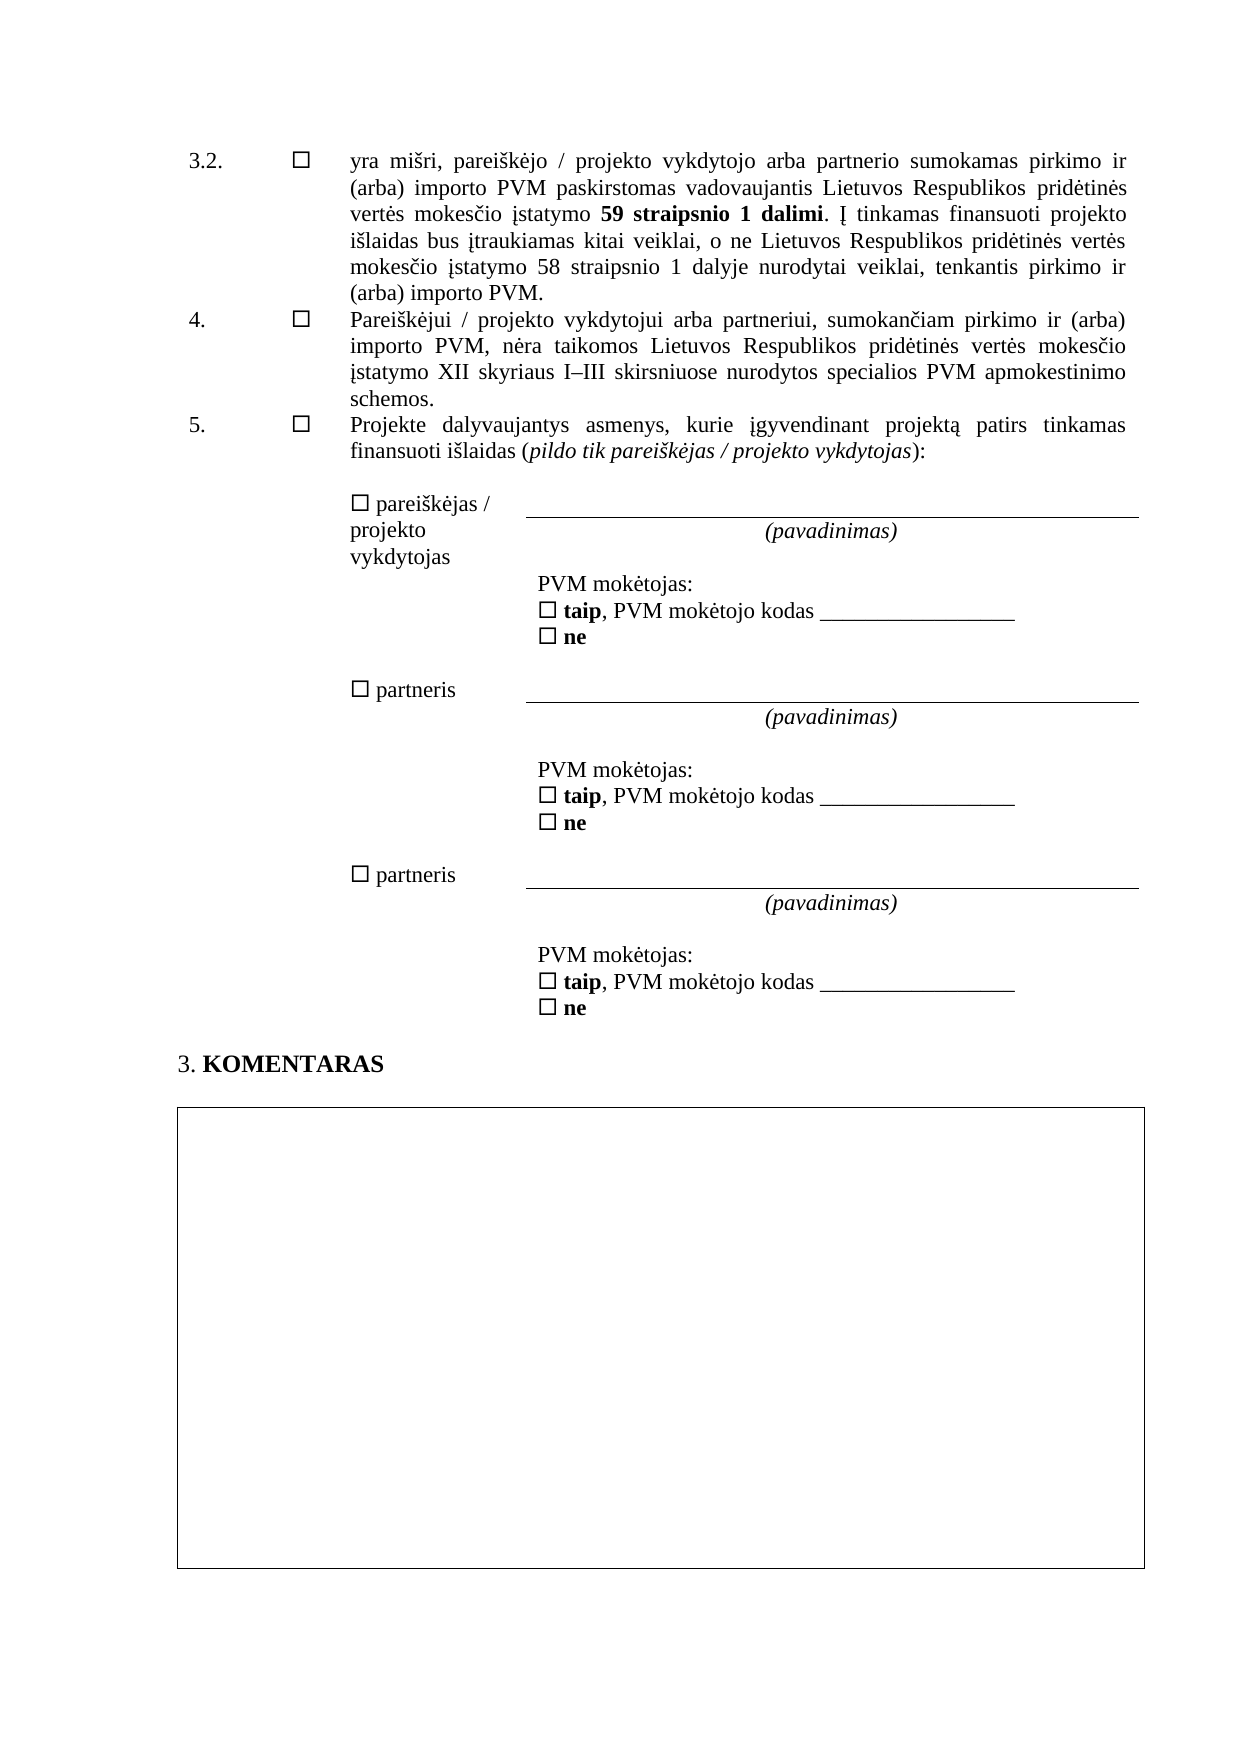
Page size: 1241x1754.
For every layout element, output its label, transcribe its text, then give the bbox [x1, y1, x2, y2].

table_cell yra mišri, pareiškėjo / projekto vykdytojo arba partnerio sumokamas pirkimo ir (arba) importo PVM paskirstomas vadovaujantis Lietuvos Respublikos pridėtinės vertės mokesčio įstatymo 59 straipsnio 1 dalimi. Į tinkamas finansuoti projekto išlaidas bus įtraukiamas kitai veiklai, o ne Lietuvos Respublikos pridėtinės vertės mokesčio įstatymo 58 straipsnio 1 dalyje nurodytai veiklai, tenkantis pirkimo ir (arba) importo PVM. [339, 148, 1138, 306]
table_cell (pavadinimas) PVM mokėtojas: [] taip, PVM mokėtojo kodas _________________ [] ne [526, 518, 1138, 649]
table_cell (pavadinimas) PVM mokėtojas: [] taip, PVM mokėtojo kodas _________________ [] ne [526, 703, 1138, 835]
table_cell [] partneris [339, 649, 526, 835]
table_cell [] [264, 306, 338, 411]
table_cell Pareiškėjui / projekto vykdytojui arba partneriui, sumokančiam pirkimo ir (arba) importo PVM, nėra taikomos Lietuvos Respublikos pridėtinės vertės mokesčio įstatymo XII skyriaus I–III skirsniuose nurodytos specialios PVM apmokestinimo schemos. [339, 306, 1138, 411]
text 3. KOMENTARAS [177, 1049, 1122, 1078]
table_header [178, 1108, 1144, 1568]
table_cell [] pareiškėjas / projekto vykdytojas [339, 464, 526, 649]
table_cell 3.2. [177, 148, 263, 306]
table_cell [177, 464, 338, 517]
table_cell Projekte dalyvaujantys asmenys, kurie įgyvendinant projektą patirs tinkamas finansuoti išlaidas (pildo tik pareiškėjas / projekto vykdytojas): [339, 411, 1138, 464]
table_cell (pavadinimas) PVM mokėtojas: [] taip, PVM mokėtojo kodas _________________ [] ne [526, 889, 1138, 1020]
table_cell [526, 649, 1138, 702]
table_cell [] [264, 411, 338, 464]
table_cell [177, 888, 338, 1020]
table_cell [] partneris [339, 835, 526, 1020]
table_cell [177, 835, 338, 888]
table_cell [177, 649, 338, 702]
table_cell [] [264, 148, 338, 306]
table_cell 5. [177, 411, 263, 464]
table_cell [526, 835, 1138, 888]
table_cell 4. [177, 306, 263, 411]
table_cell [177, 517, 338, 649]
table_cell [526, 464, 1138, 517]
table_cell [177, 702, 338, 835]
